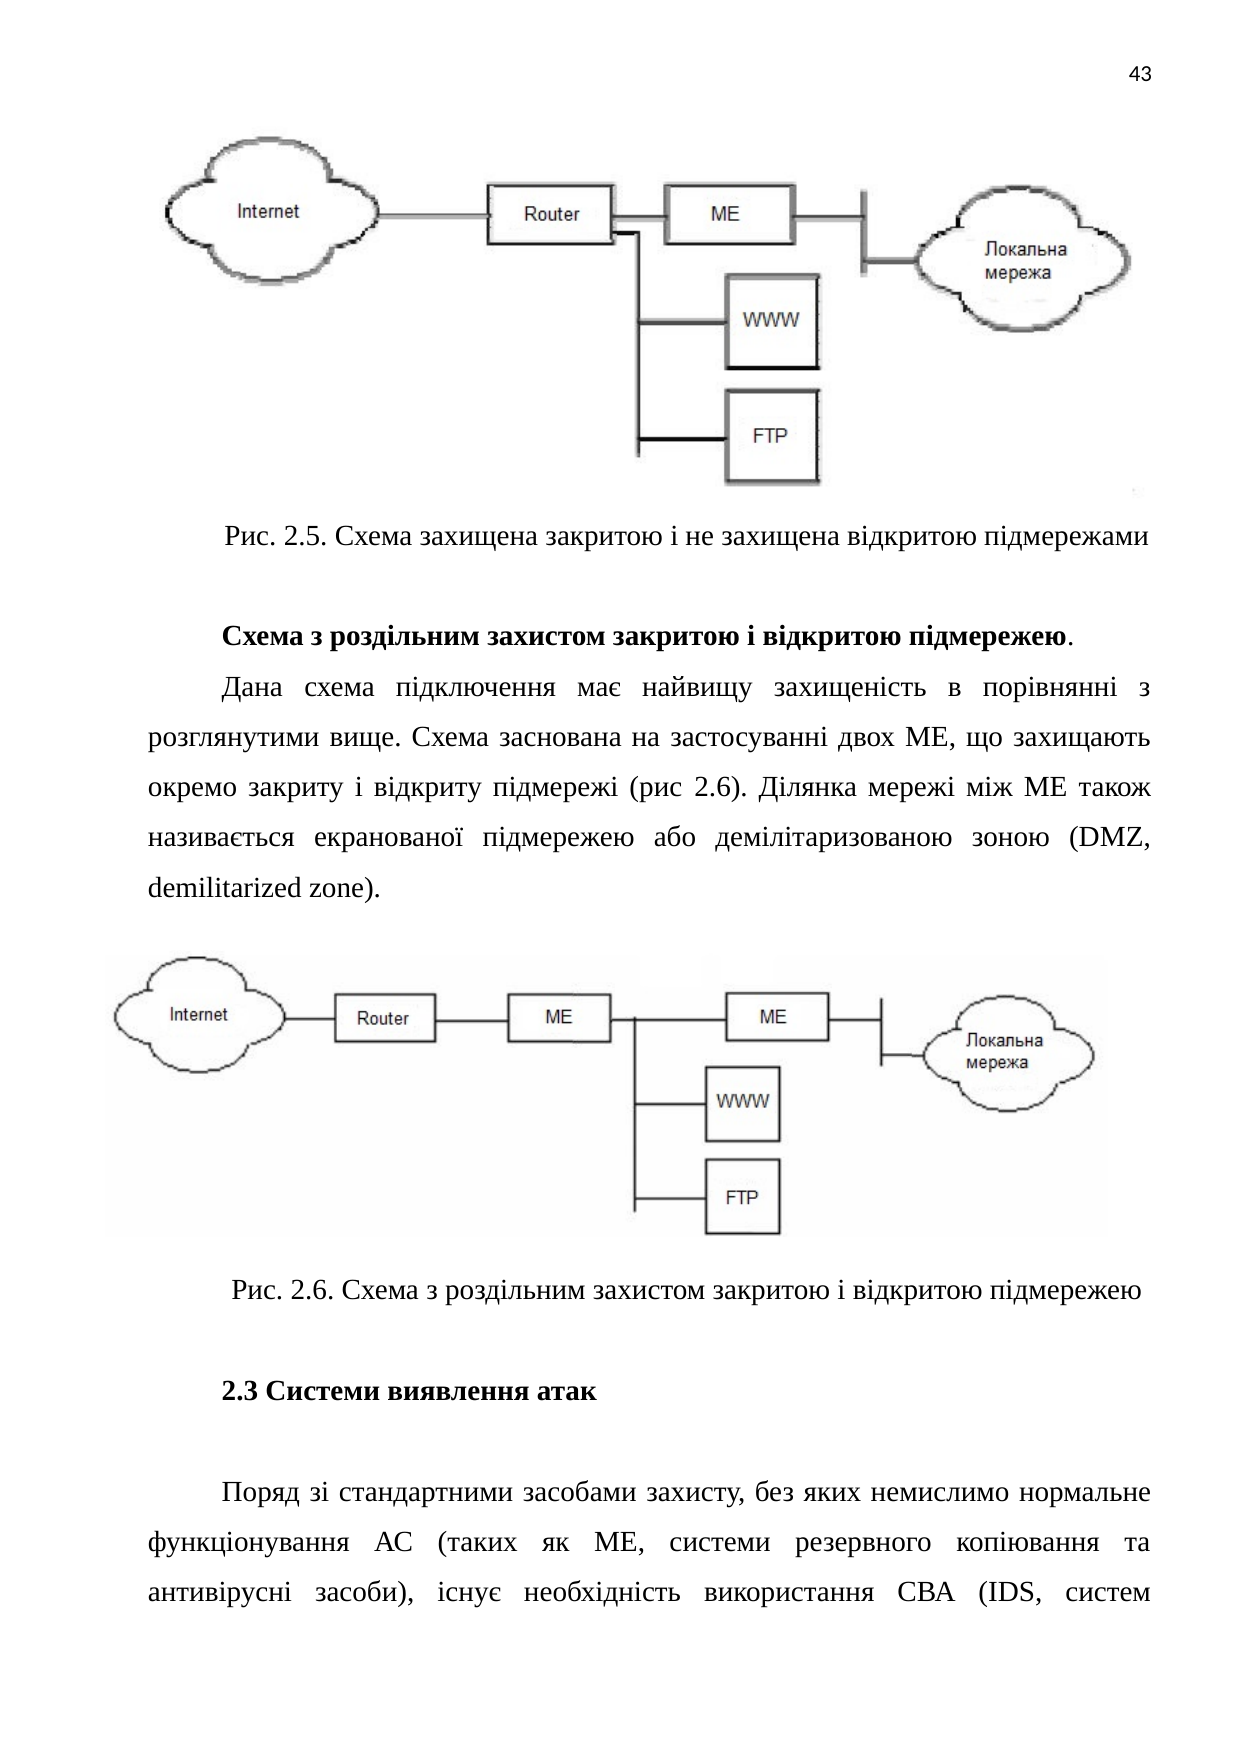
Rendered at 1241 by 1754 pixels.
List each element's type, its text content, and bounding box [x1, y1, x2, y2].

picture [148, 115, 1153, 504]
text 2.3 Системи виявлення атак [148, 1373, 1152, 1407]
text Поряд зі стандартними засобами захисту, без яких немислимо нормальне функціонування АС (таких як МЕ, системи резервного копіювання та антивірусні засоби), існує необхідність використання СВА (IDS, систем [148, 1474, 1152, 1608]
text Рис. 2.5. Схема захищена закритою і не захищена відкритою підмережами [148, 518, 1152, 551]
text Схема з роздільним захистом закритою і відкритою підмережею. [148, 618, 1152, 652]
text Дана схема підключення має найвищу захищеність в порівнянні з розглянутими вище. Схема заснована на застосуванні двох МЕ, що захищають окремо закриту і відкриту підмережі (рис 2.6). Ділянка мережі між МЕ також називається екранованої підмережею або демілітаризованою зоною (DMZ, demilitarized zone). [148, 669, 1152, 903]
text Рис. 2.6. Схема з роздільним захистом закритою і відкритою підмережею [148, 1272, 1152, 1306]
picture [105, 950, 1110, 1237]
